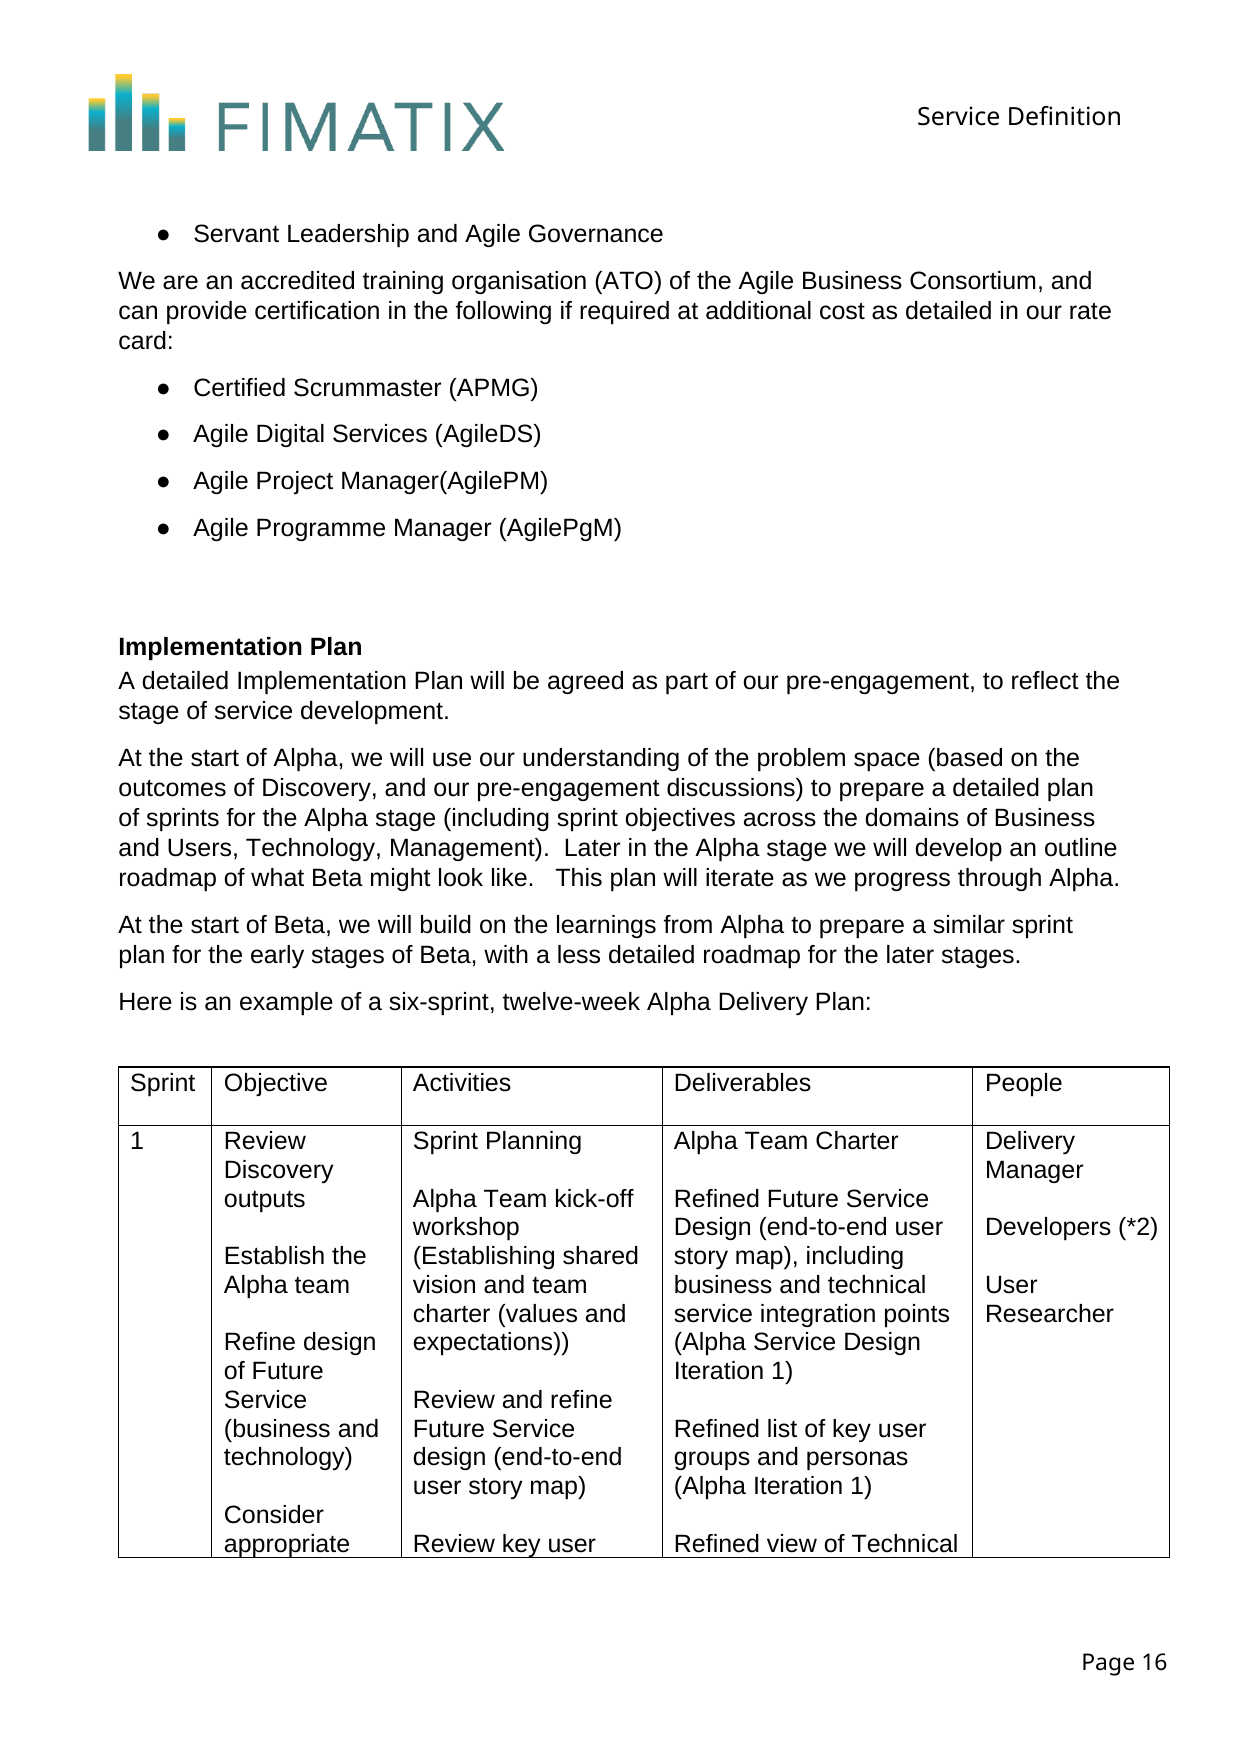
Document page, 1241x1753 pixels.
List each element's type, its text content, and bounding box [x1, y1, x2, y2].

table_header Objective [212, 1068, 401, 1125]
list Agile Programme Manager (AgilePgM) [156, 513, 1122, 542]
text A detailed Implementation Plan will be agreed as part of our pre-engagement, to reflect the stage of service development. [118, 666, 1122, 724]
table_header Sprint [119, 1068, 211, 1125]
text At the start of Beta, we will build on the learnings from Alpha to prepare a similar sprint plan for the early stages of Beta, with a less detailed roadmap for the later stages. [118, 910, 1122, 969]
list Servant Leadership and Agile Governance [156, 219, 1122, 248]
table_cell Delivery Manager Developers (*2) User Researcher [973, 1126, 1169, 1557]
text At the start of Alpha, we will use our understanding of the problem space (based on the outcomes of Discovery, and our pre-engagement discussions) to prepare a detailed plan of sprints for the Alpha stage (including sprint objectives across the domains of Business and Users, Technology, Management). Later in the Alpha stage we will develop an outline roadmap of what Beta might look like. This plan will iterate as we progress through Alpha. [118, 743, 1122, 892]
table_cell Alpha Team Charter Refined Future Service Design (end-to-end user story map), including business and technical service integration points (Alpha Service Design Iteration 1) Refined list of key user groups and personas (Alpha Iteration 1) Refined view of Technical [663, 1126, 972, 1557]
list Agile Digital Services (AgileDS) [156, 419, 1122, 448]
table_header Activities [402, 1068, 662, 1125]
list Agile Project Manager(AgilePM) [156, 466, 1122, 495]
text We are an accredited training organisation (ATO) of the Agile Business Consortium, and can provide certification in the following if required at additional cost as detailed in our rate card: [118, 266, 1122, 354]
subtitle Implementation Plan [118, 631, 1122, 660]
text Here is an example of a six-sprint, twelve-week Alpha Delivery Plan: [118, 987, 1122, 1015]
table_header People [973, 1068, 1169, 1125]
table_cell Review Discovery outputs Establish the Alpha team Refine design of Future Service (business and technology) Consider appropriate [212, 1126, 401, 1557]
table_cell Sprint Planning Alpha Team kick-off workshop (Establishing shared vision and team charter (values and expectations)) Review and refine Future Service design (end-to-end user story map) Review key user [402, 1126, 662, 1557]
table_cell 1 [119, 1126, 211, 1557]
list Certified Scrummaster (APMG) [156, 373, 1122, 401]
table_header Deliverables [663, 1068, 972, 1125]
